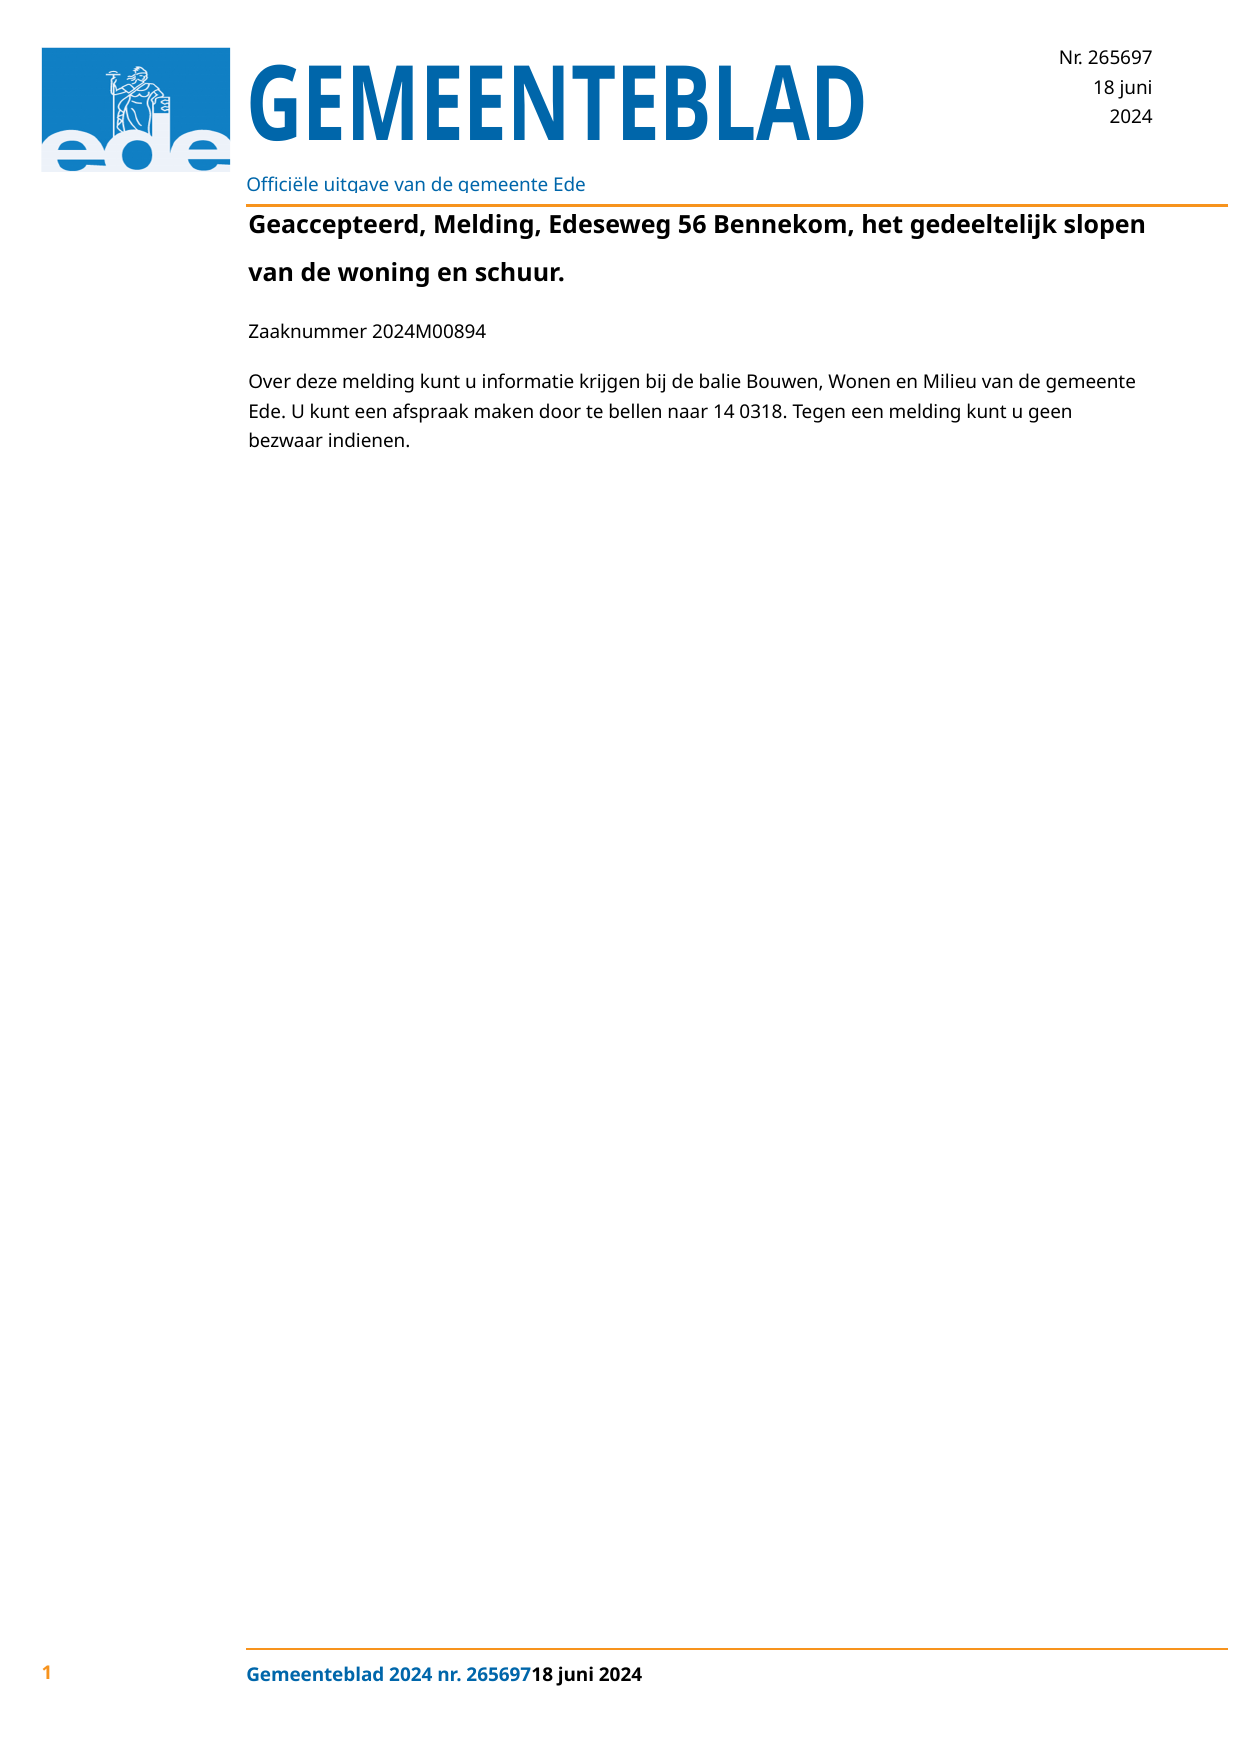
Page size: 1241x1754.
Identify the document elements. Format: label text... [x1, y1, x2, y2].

text Zaaknummer 2024M00894 [248, 318, 1152, 344]
text Over deze melding kunt u informatie krijgen bij de balie Bouwen, Wonen en Milieu van de gemeente Ede. U kunt een afspraak maken door te bellen naar 14 0318. Tegen een melding kunt u geen bezwaar indienen. [248, 368, 1152, 453]
text Geaccepteerd, Melding, Edeseweg 56 Bennekom, het gedeeltelijk slopen van de woning en schuur. [248, 207, 1152, 288]
picture [41, 47, 231, 172]
